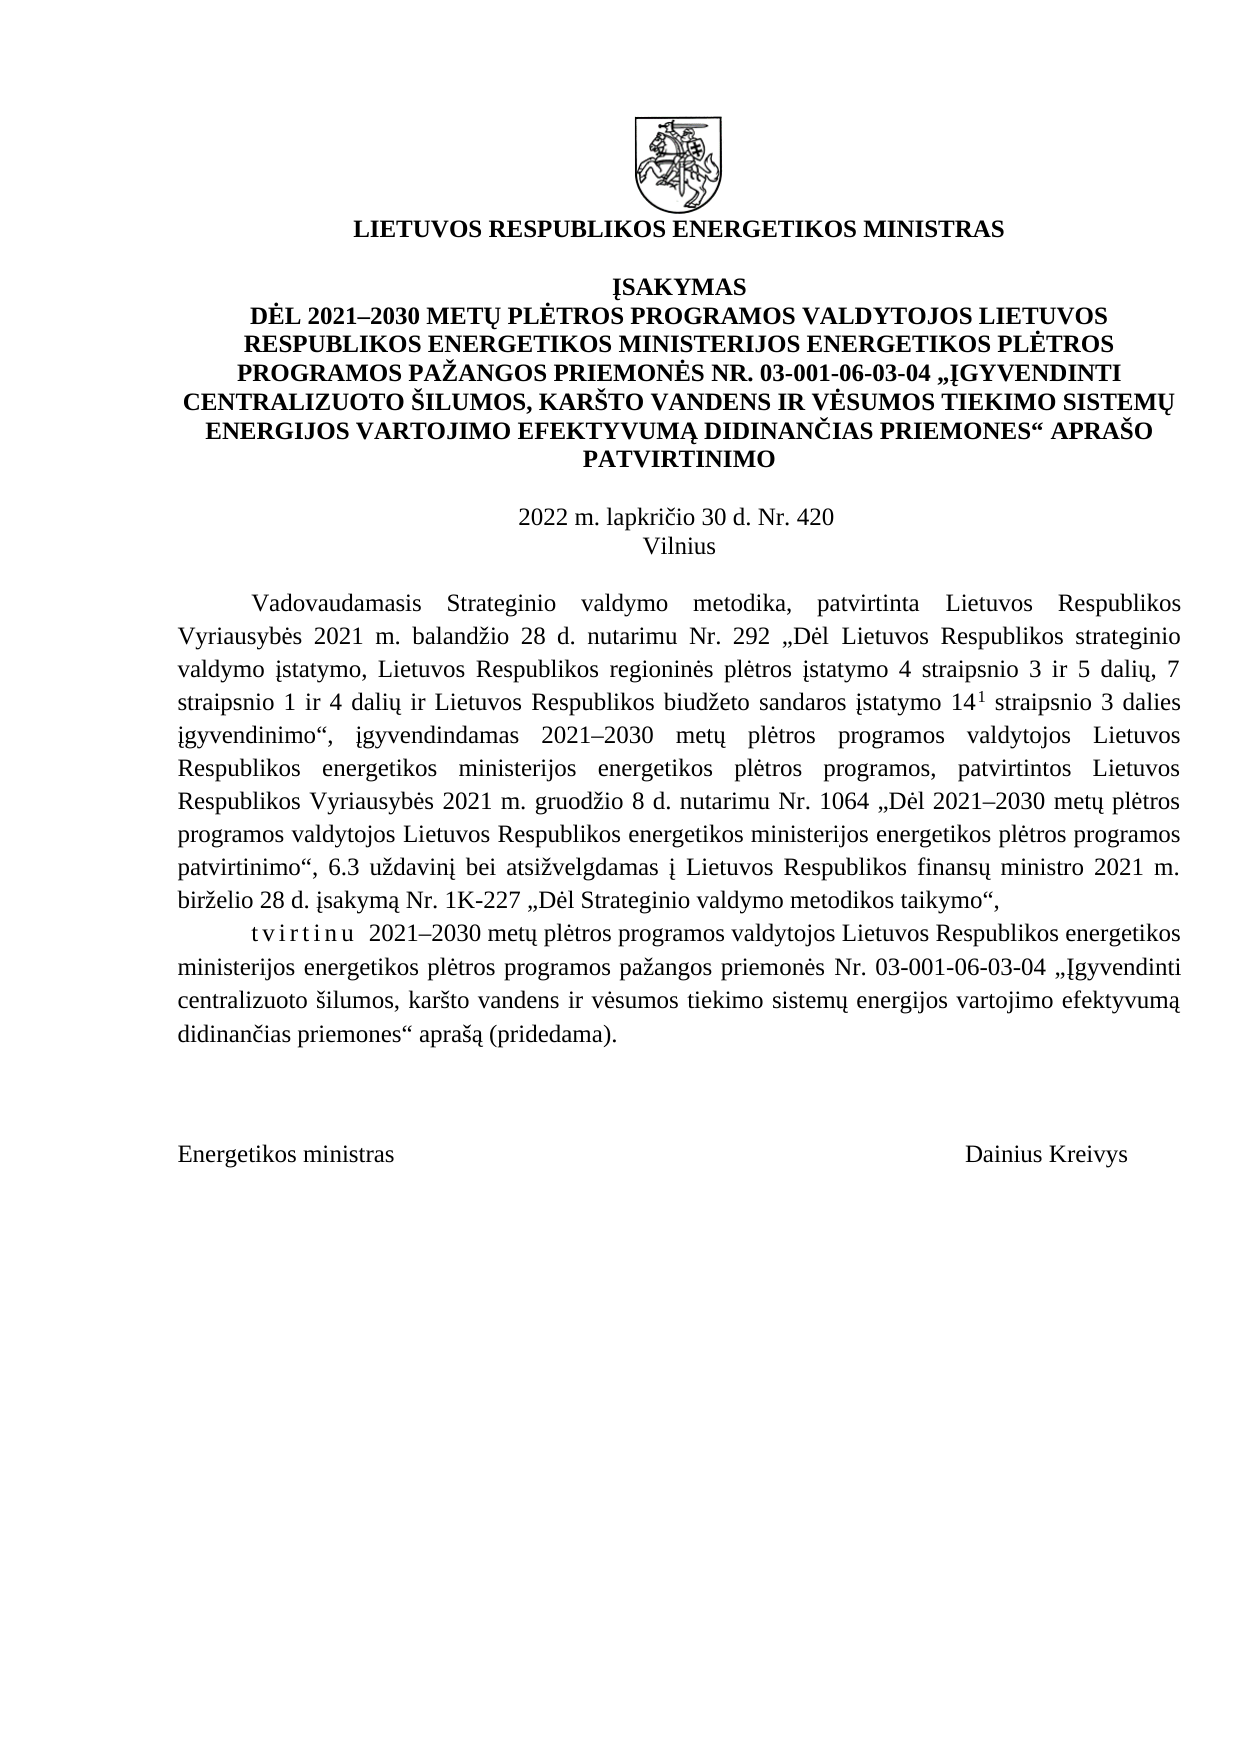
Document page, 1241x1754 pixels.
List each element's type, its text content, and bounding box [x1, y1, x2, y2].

text tvirtinu 2021–2030 metų plėtros programos valdytojos Lietuvos Respublikos energetikos ministerijos energetikos plėtros programos pažangos priemonės Nr. 03-001-06-03-04 „Įgyvendinti centralizuoto šilumos, karšto vandens ir vėsumos tiekimo sistemų energijos vartojimo efektyvumą didinančias priemones“ aprašą (pridedama). [177, 918, 1181, 1048]
text Dėl 2021–2030 metų plėtros programos valdytojos Lietuvos Respublikos energetikos ministerijos energetikos plėtros programos pažangos priemonės NR. 03-001-06-03-04 „ĮGYVENDINTI CENTRALIZUOTO ŠILUMOS, KARŠTO VANDENS IR VĖSUMOS TIEKIMO SISTEMŲ ENERGIJOS VARTOJIMO EFEKTYVUMĄ DIDINANČIAS PRIEMONES“ APRAŠO patvirtinimo [177, 301, 1181, 473]
text 2022 m. lapkričio 30 d. Nr. 420 [177, 502, 1181, 531]
text Energetikos ministras Dainius Kreivys [177, 1139, 1211, 1168]
text Vadovaudamasis Strateginio valdymo metodika, patvirtinta Lietuvos Respublikos Vyriausybės 2021 m. balandžio 28 d. nutarimu Nr. 292 „Dėl Lietuvos Respublikos strateginio valdymo įstatymo, Lietuvos Respublikos regioninės plėtros įstatymo 4 straipsnio 3 ir 5 dalių, 7 straipsnio 1 ir 4 dalių ir Lietuvos Respublikos biudžeto sandaros įstatymo 141 straipsnio 3 dalies įgyvendinimo“, įgyvendindamas 2021–2030 metų plėtros programos valdytojos Lietuvos Respublikos energetikos ministerijos energetikos plėtros programos, patvirtintos Lietuvos Respublikos Vyriausybės 2021 m. gruodžio 8 d. nutarimu Nr. 1064 „Dėl 2021–2030 metų plėtros programos valdytojos Lietuvos Respublikos energetikos ministerijos energetikos plėtros programos patvirtinimo“, 6.3 uždavinį bei atsižvelgdamas į Lietuvos Respublikos finansų ministro 2021 m. birželio 28 d. įsakymą Nr. 1K-227 „Dėl Strateginio valdymo metodikos taikymo“, [177, 588, 1181, 914]
text LIETUVOS RESPUBLIKOS ENERGETIKOS MINISTRAS [177, 214, 1181, 243]
text ĮSAKYMAS [177, 272, 1181, 301]
text Vilnius [177, 531, 1181, 559]
